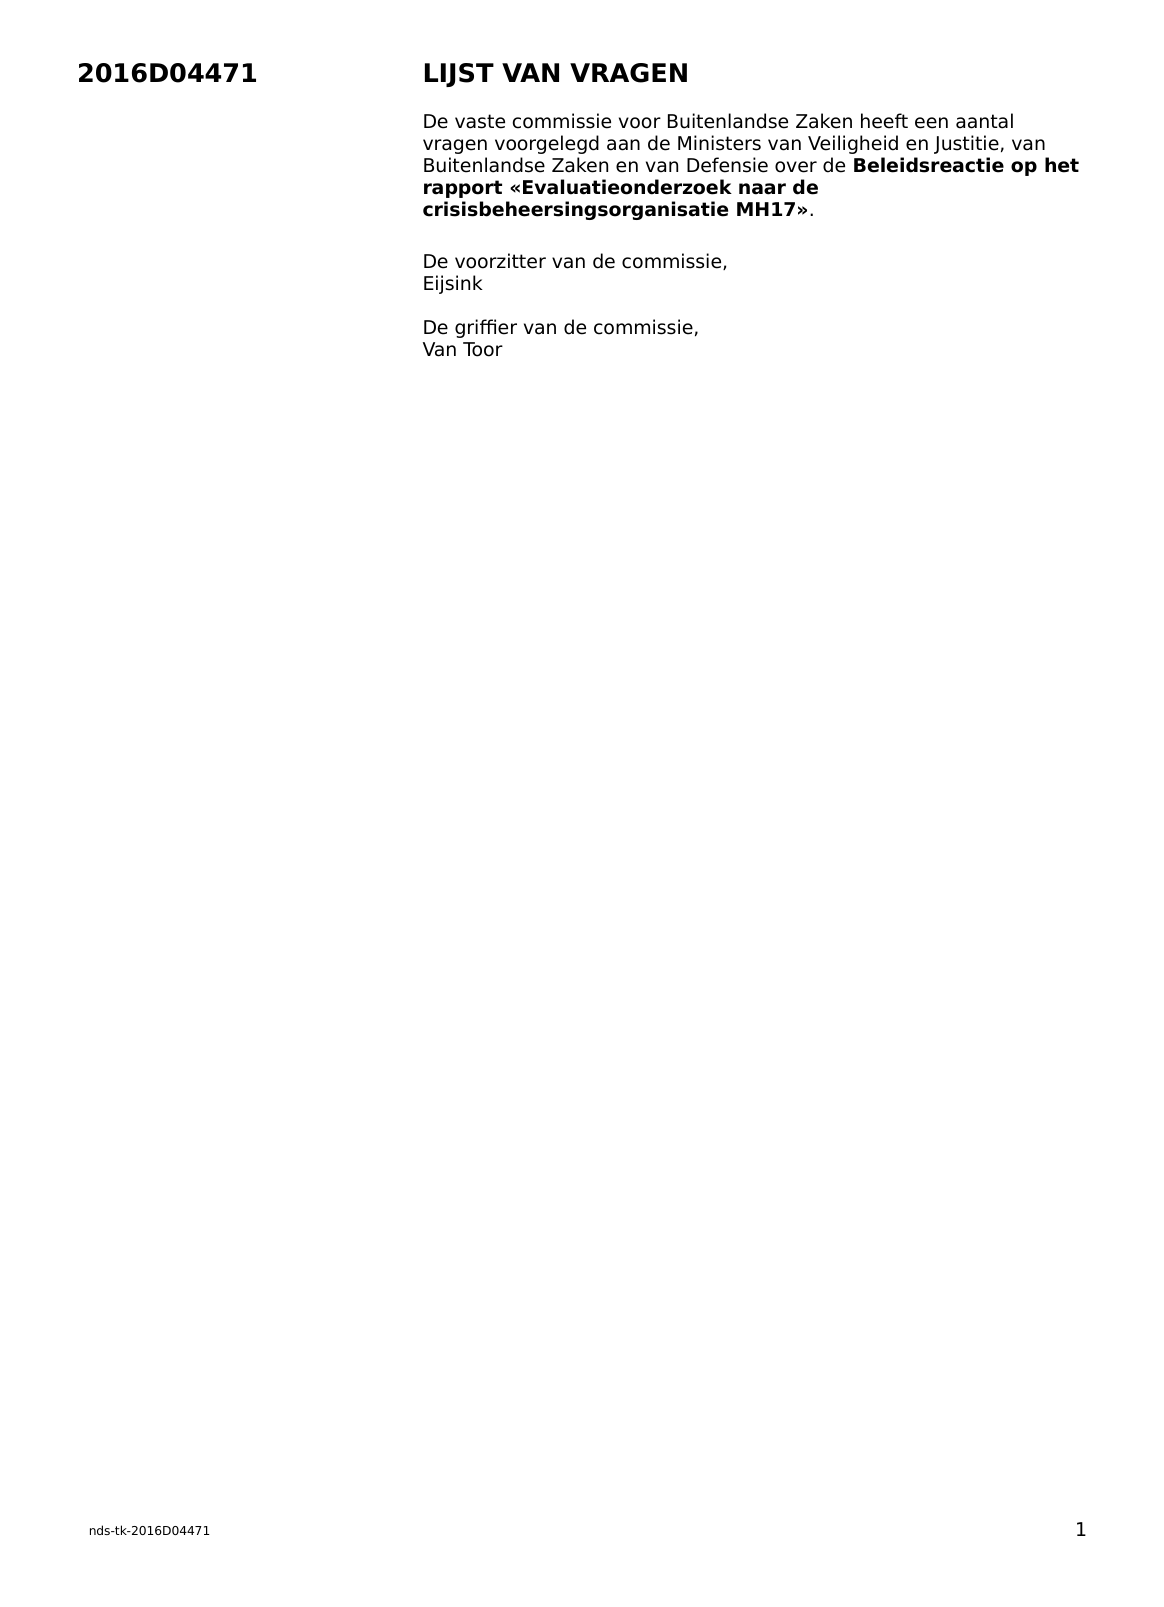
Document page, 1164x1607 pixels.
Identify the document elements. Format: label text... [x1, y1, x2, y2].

text De vaste commissie voor Buitenlandse Zaken heeft een aantal vragen voorgelegd aan de Ministers van Veiligheid en Justitie, van Buitenlandse Zaken en van Defensie over de Beleidsreactie op het rapport «Evaluatieonderzoek naar de crisisbeheersingsorganisatie MH17». [422, 111, 1087, 221]
text 2016D04471 LIJST VAN VRAGEN [77, 59, 1087, 89]
text nds-tk-2016D04471 [88, 1524, 323, 1538]
text De griffier van de commissie, Van Toor [422, 317, 1087, 361]
text De voorzitter van de commissie, Eijsink [422, 251, 1087, 295]
